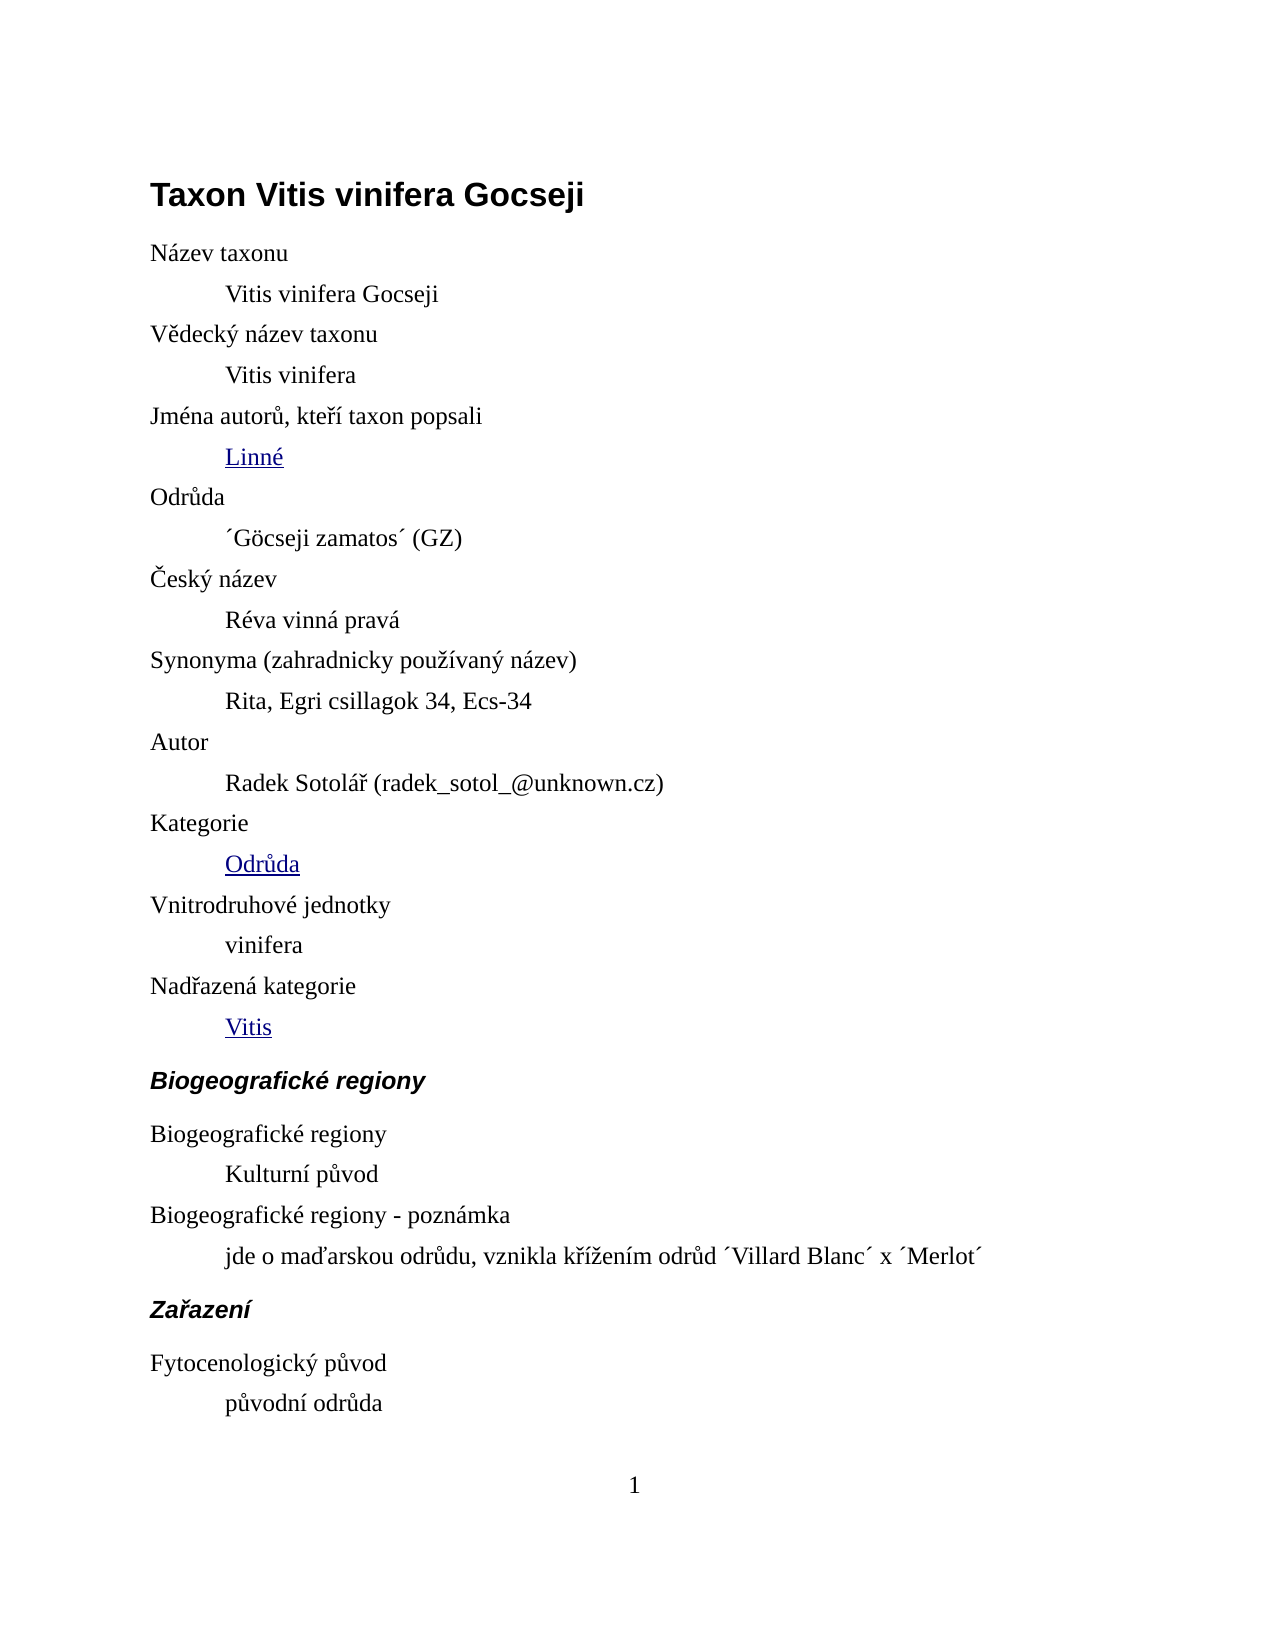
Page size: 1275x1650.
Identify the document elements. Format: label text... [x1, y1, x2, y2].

text Autor [150, 727, 1125, 756]
text Kategorie [150, 808, 1125, 837]
text Vitis [225, 1012, 1125, 1041]
text Jména autorů, kteří taxon popsali [150, 401, 1125, 430]
text Synonyma (zahradnicky používaný název) [150, 645, 1125, 674]
text Réva vinná pravá [225, 605, 1125, 633]
text Biogeografické regiony - poznámka [150, 1200, 1125, 1229]
text Linné [225, 442, 1125, 471]
subtitle Zařazení [150, 1295, 1125, 1323]
text Český název [150, 564, 1125, 593]
text Název taxonu [150, 238, 1125, 267]
text Biogeografické regiony [150, 1119, 1125, 1147]
text Vitis vinifera [225, 360, 1125, 389]
text jde o maďarskou odrůdu, vznikla křížením odrůd ´Villard Blanc´ x ´Merlot´ [225, 1241, 1125, 1270]
text vinifera [225, 931, 1125, 959]
subtitle Biogeografické regiony [150, 1066, 1125, 1094]
text Radek Sotolář (radek_sotol_@unknown.cz) [225, 768, 1125, 796]
subtitle Taxon Vitis vinifera Gocseji [150, 175, 1125, 214]
text původní odrůda [225, 1388, 1125, 1417]
text Odrůda [225, 849, 1125, 878]
text Vitis vinifera Gocseji [225, 279, 1125, 308]
text Fytocenologický původ [150, 1348, 1125, 1376]
text ´Göcseji zamatos´ (GZ) [225, 523, 1125, 552]
text Vědecký název taxonu [150, 319, 1125, 348]
text Rita, Egri csillagok 34, Ecs-34 [225, 686, 1125, 715]
text Nadřazená kategorie [150, 971, 1125, 1000]
text Kulturní původ [225, 1159, 1125, 1188]
text Vnitrodruhové jednotky [150, 890, 1125, 918]
text Odrůda [150, 482, 1125, 511]
